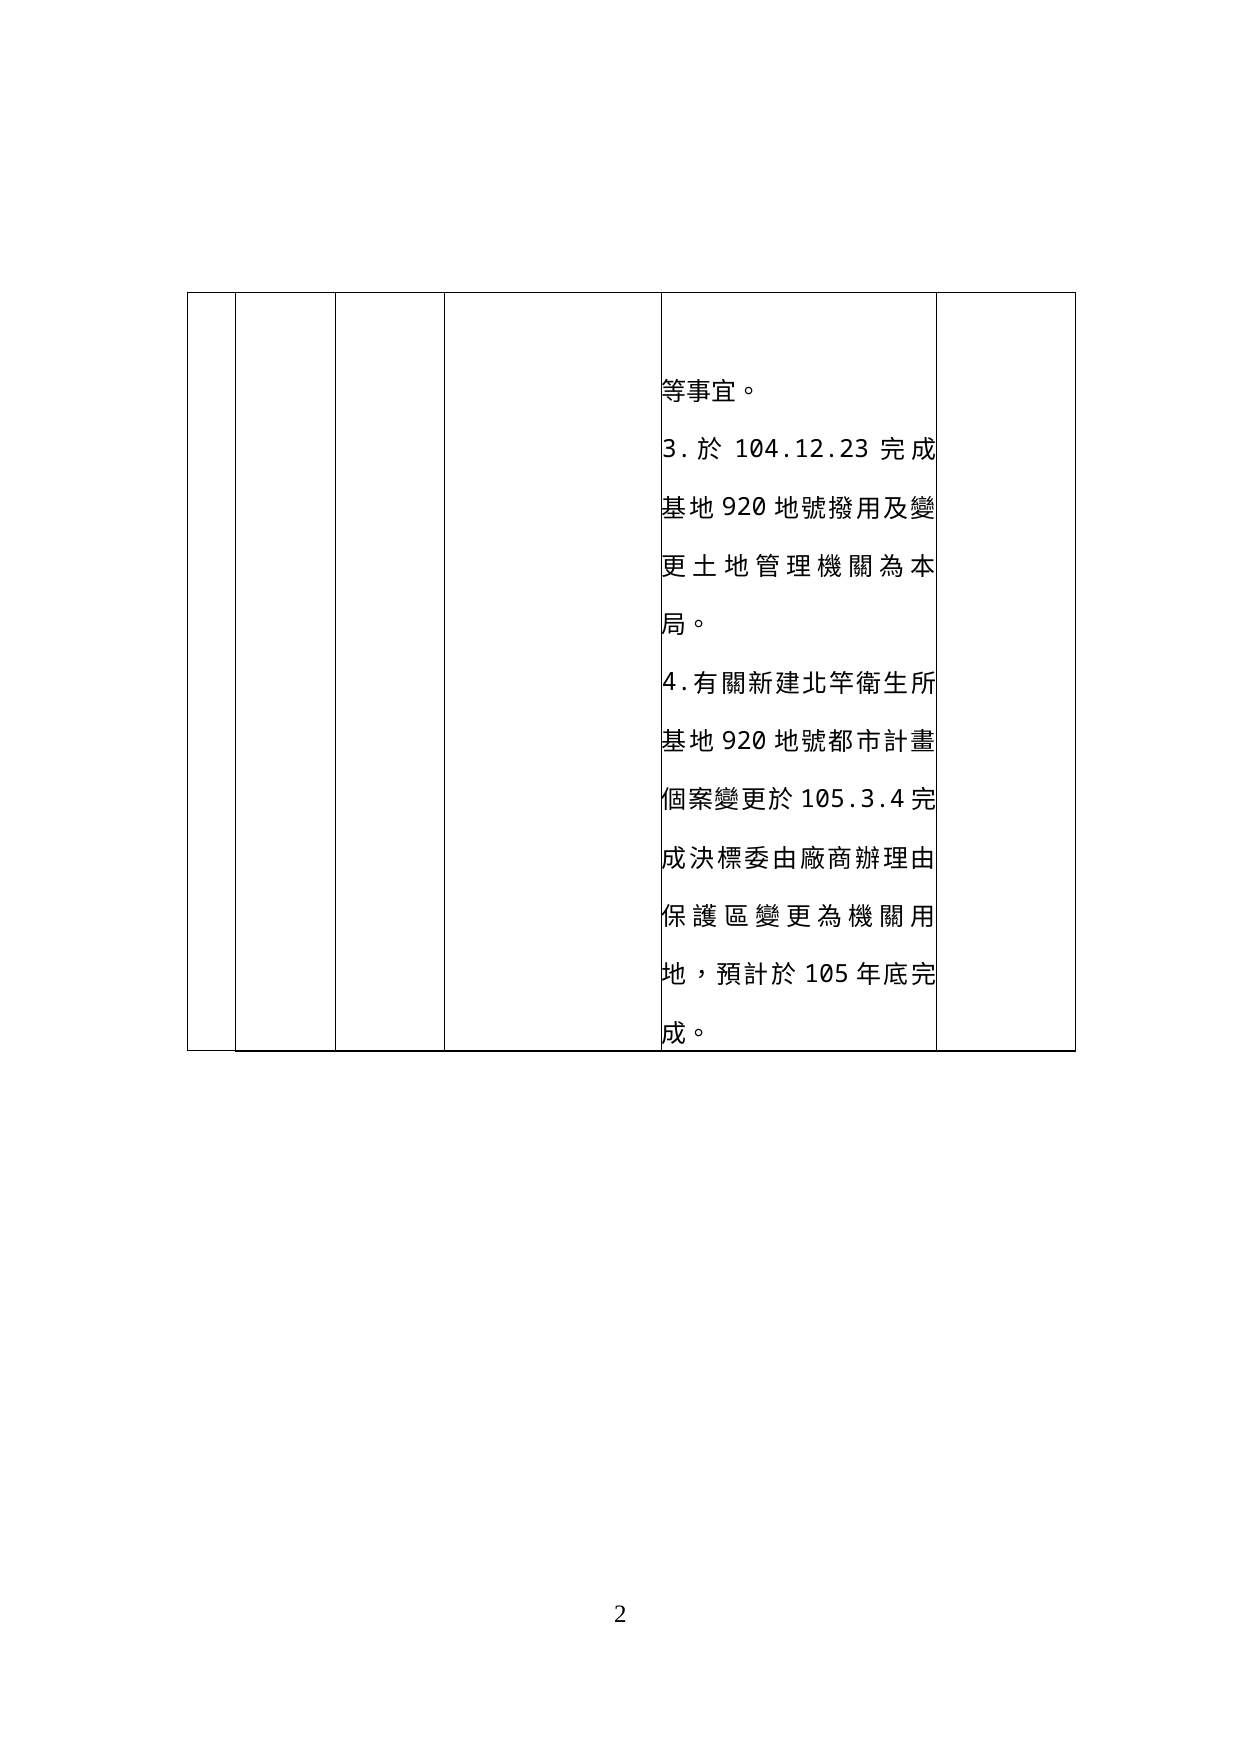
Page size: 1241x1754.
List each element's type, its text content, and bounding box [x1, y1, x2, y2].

table_cell 等事宜。 3.於104.12.23完成基地920地號撥用及變更土地管理機關為本局。 4.有關新建北竿衛生所基地920地號都市計畫個案變更於105.3.4完成決標委由廠商辦理由保護區變更為機關用地，預計於105年底完成。 [662, 293, 936, 1050]
table_cell [236, 293, 335, 1050]
table_cell [445, 293, 661, 1050]
table_cell [937, 293, 1075, 1050]
table_cell [188, 293, 235, 1050]
table_cell [336, 293, 444, 1050]
